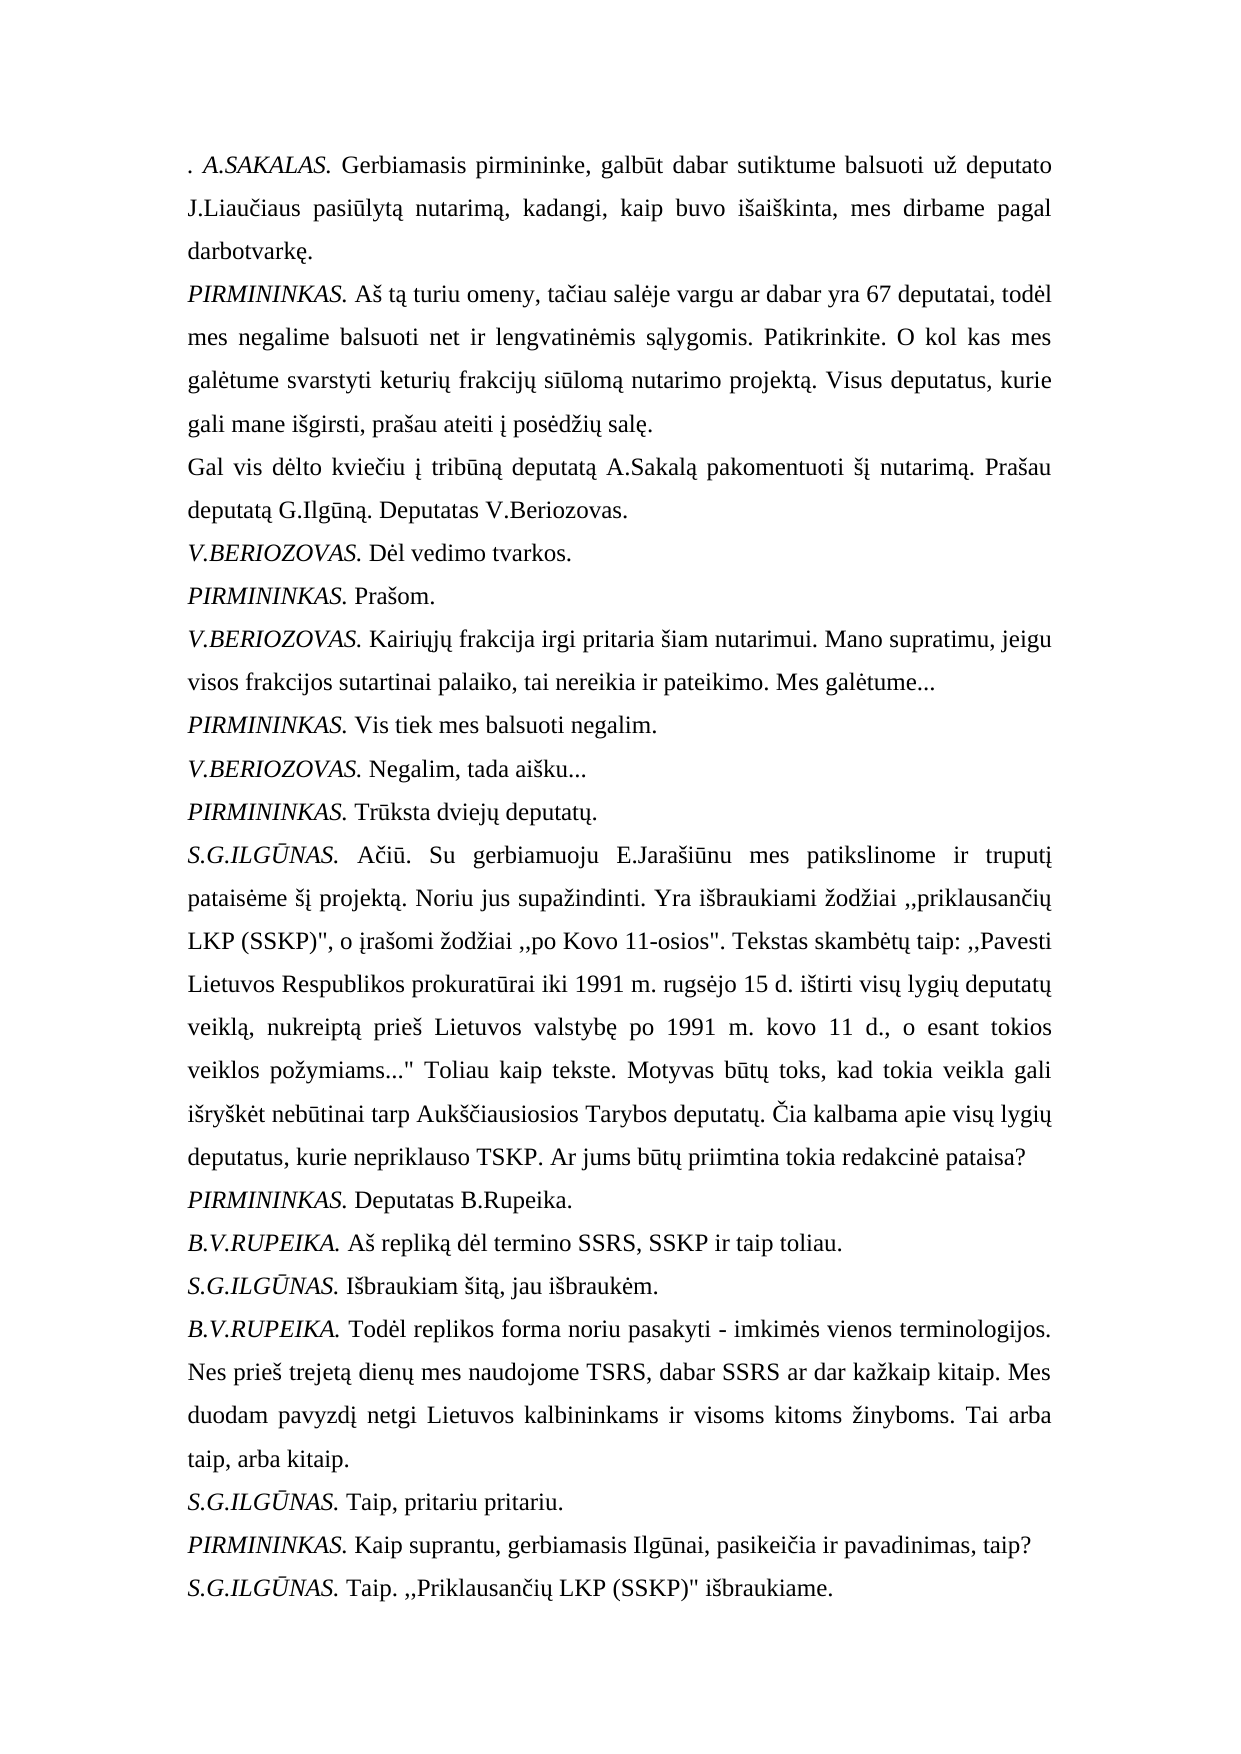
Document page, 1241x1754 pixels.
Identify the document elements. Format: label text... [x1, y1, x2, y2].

text PIRMININKAS. Vis tiek mes balsuoti negalim. [187, 711, 1053, 739]
text S.G.ILGŪNAS. Taip. ,,Priklausančių LKP (SSKP)" išbraukiame. [187, 1573, 1053, 1602]
text S.G.ILGŪNAS. Išbraukiam šitą, jau išbraukėm. [187, 1271, 1053, 1300]
text . A.SAKALAS. Gerbiamasis pirmininke, galbūt dabar sutiktume balsuoti už deputato J.Liaučiaus pasiūlytą nutarimą, kadangi, kaip buvo išaiškinta, mes dirbame pagal darbotvarkę. [187, 150, 1053, 265]
text V.BERIOZOVAS. Negalim, tada aišku... [187, 754, 1053, 782]
text PIRMININKAS. Kaip suprantu, gerbiamasis Ilgūnai, pasikeičia ir pavadinimas, taip? [187, 1530, 1053, 1559]
text Gal vis dėlto kviečiu į tribūną deputatą A.Sakalą pakomentuoti šį nutarimą. Prašau deputatą G.Ilgūną. Deputatas V.Beriozovas. [187, 452, 1053, 524]
text S.G.ILGŪNAS. Ačiū. Su gerbiamuoju E.Jarašiūnu mes patikslinome ir truputį pataisėme šį projektą. Noriu jus supažindinti. Yra išbraukiami žodžiai ,,priklausančių LKP (SSKP)", o įrašomi žodžiai ,,po Kovo 11-osios". Tekstas skambėtų taip: ,,Pavesti Lietuvos Respublikos prokuratūrai iki 1991 m. rugsėjo 15 d. ištirti visų lygių deputatų veiklą, nukreiptą prieš Lietuvos valstybę po 1991 m. kovo 11 d., o esant tokios veiklos požymiams..." Toliau kaip tekste. Motyvas būtų toks, kad tokia veikla gali išryškėt nebūtinai tarp Aukščiausiosios Tarybos deputatų. Čia kalbama apie visų lygių deputatus, kurie nepriklauso TSKP. Ar jums būtų priimtina tokia redakcinė pataisa? [187, 840, 1053, 1171]
text PIRMININKAS. Aš tą turiu omeny, tačiau salėje vargu ar dabar yra 67 deputatai, todėl mes negalime balsuoti net ir lengvatinėmis sąlygomis. Patikrinkite. O kol kas mes galėtume svarstyti keturių frakcijų siūlomą nutarimo projektą. Visus deputatus, kurie gali mane išgirsti, prašau ateiti į posėdžių salę. [187, 279, 1053, 437]
text PIRMININKAS. Trūksta dviejų deputatų. [187, 797, 1053, 826]
text PIRMININKAS. Prašom. [187, 581, 1053, 610]
text S.G.ILGŪNAS. Taip, pritariu pritariu. [187, 1487, 1053, 1516]
text V.BERIOZOVAS. Dėl vedimo tvarkos. [187, 538, 1053, 567]
text V.BERIOZOVAS. Kairiųjų frakcija irgi pritaria šiam nutarimui. Mano supratimu, jeigu visos frakcijos sutartinai palaiko, tai nereikia ir pateikimo. Mes galėtume... [187, 624, 1053, 696]
text B.V.RUPEIKA. Aš repliką dėl termino SSRS, SSKP ir taip toliau. [187, 1228, 1053, 1257]
text PIRMININKAS. Deputatas B.Rupeika. [187, 1185, 1053, 1214]
text B.V.RUPEIKA. Todėl replikos forma noriu pasakyti - imkimės vienos terminologijos. Nes prieš trejetą dienų mes naudojome TSRS, dabar SSRS ar dar kažkaip kitaip. Mes duodam pavyzdį netgi Lietuvos kalbininkams ir visoms kitoms žinyboms. Tai arba taip, arba kitaip. [187, 1314, 1053, 1472]
